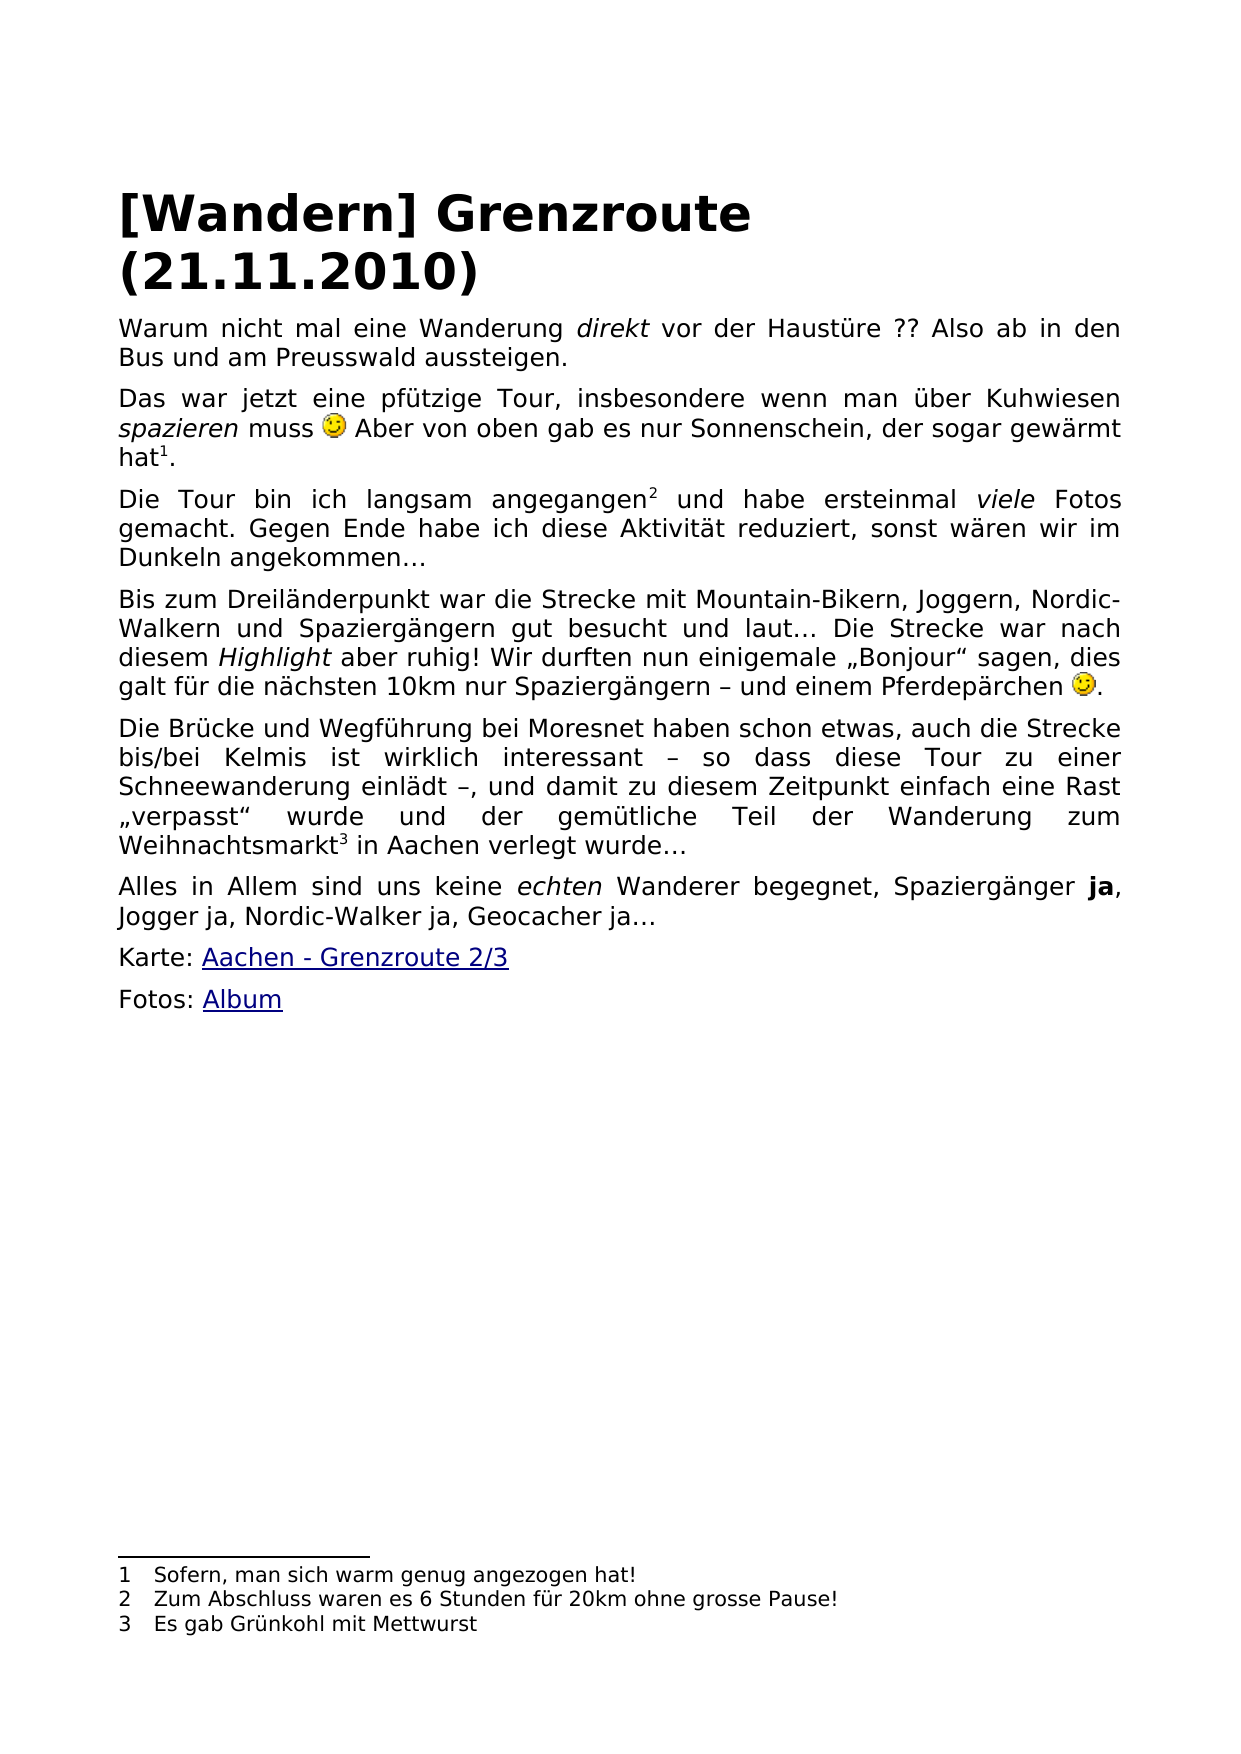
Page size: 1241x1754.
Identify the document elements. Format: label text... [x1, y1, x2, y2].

text Karte: Aachen - Grenzroute 2/3 [118, 943, 1122, 972]
subtitle [Wandern] Grenzroute (21.11.2010) [118, 185, 1122, 301]
text Die Tour bin ich langsam angegangen und habe ersteinmal viele Fotos gemacht. Gegen Ende habe ich diese Aktivität reduziert, sonst wären wir im Dunkeln angekommen… [118, 485, 1122, 572]
text Bis zum Dreiländerpunkt war die Strecke mit Mountain-Bikern, Joggern, Nordic-Walkern und Spaziergängern gut besucht und laut… Die Strecke war nach diesem Highlight aber ruhig! Wir durften nun einigemale „Bonjour“ sagen, dies galt für die nächsten 10km nur Spaziergängern – und einem Pferdepärchen . [118, 585, 1122, 702]
text Fotos: Album [118, 985, 1122, 1014]
text Das war jetzt eine pfützige Tour, insbesondere wenn man über Kuhwiesen spazieren muss Aber von oben gab es nur Sonnenschein, der sogar gewärmt hat. [118, 384, 1122, 472]
text Sofern, man sich warm genug angezogen hat! [118, 1563, 1122, 1587]
text Warum nicht mal eine Wanderung direkt vor der Haustüre ?? Also ab in den Bus und am Preusswald aussteigen. [118, 314, 1122, 372]
text Zum Abschluss waren es 6 Stunden für 20km ohne grosse Pause! [118, 1587, 1122, 1612]
text Die Brücke und Wegführung bei Moresnet haben schon etwas, auch die Strecke bis/bei Kelmis ist wirklich interessant – so dass diese Tour zu einer Schneewanderung einlädt –, und damit zu diesem Zeitpunkt einfach eine Rast „verpasst“ wurde und der gemütliche Teil der Wanderung zum Weihnachtsmarkt in Aachen verlegt wurde… [118, 714, 1122, 860]
picture [1072, 672, 1096, 696]
text Alles in Allem sind uns keine echten Wanderer begegnet, Spaziergänger ja, Jogger ja, Nordic-Walker ja, Geocacher ja… [118, 872, 1122, 931]
text Es gab Grünkohl mit Mettwurst [118, 1612, 1122, 1636]
picture [322, 413, 347, 438]
